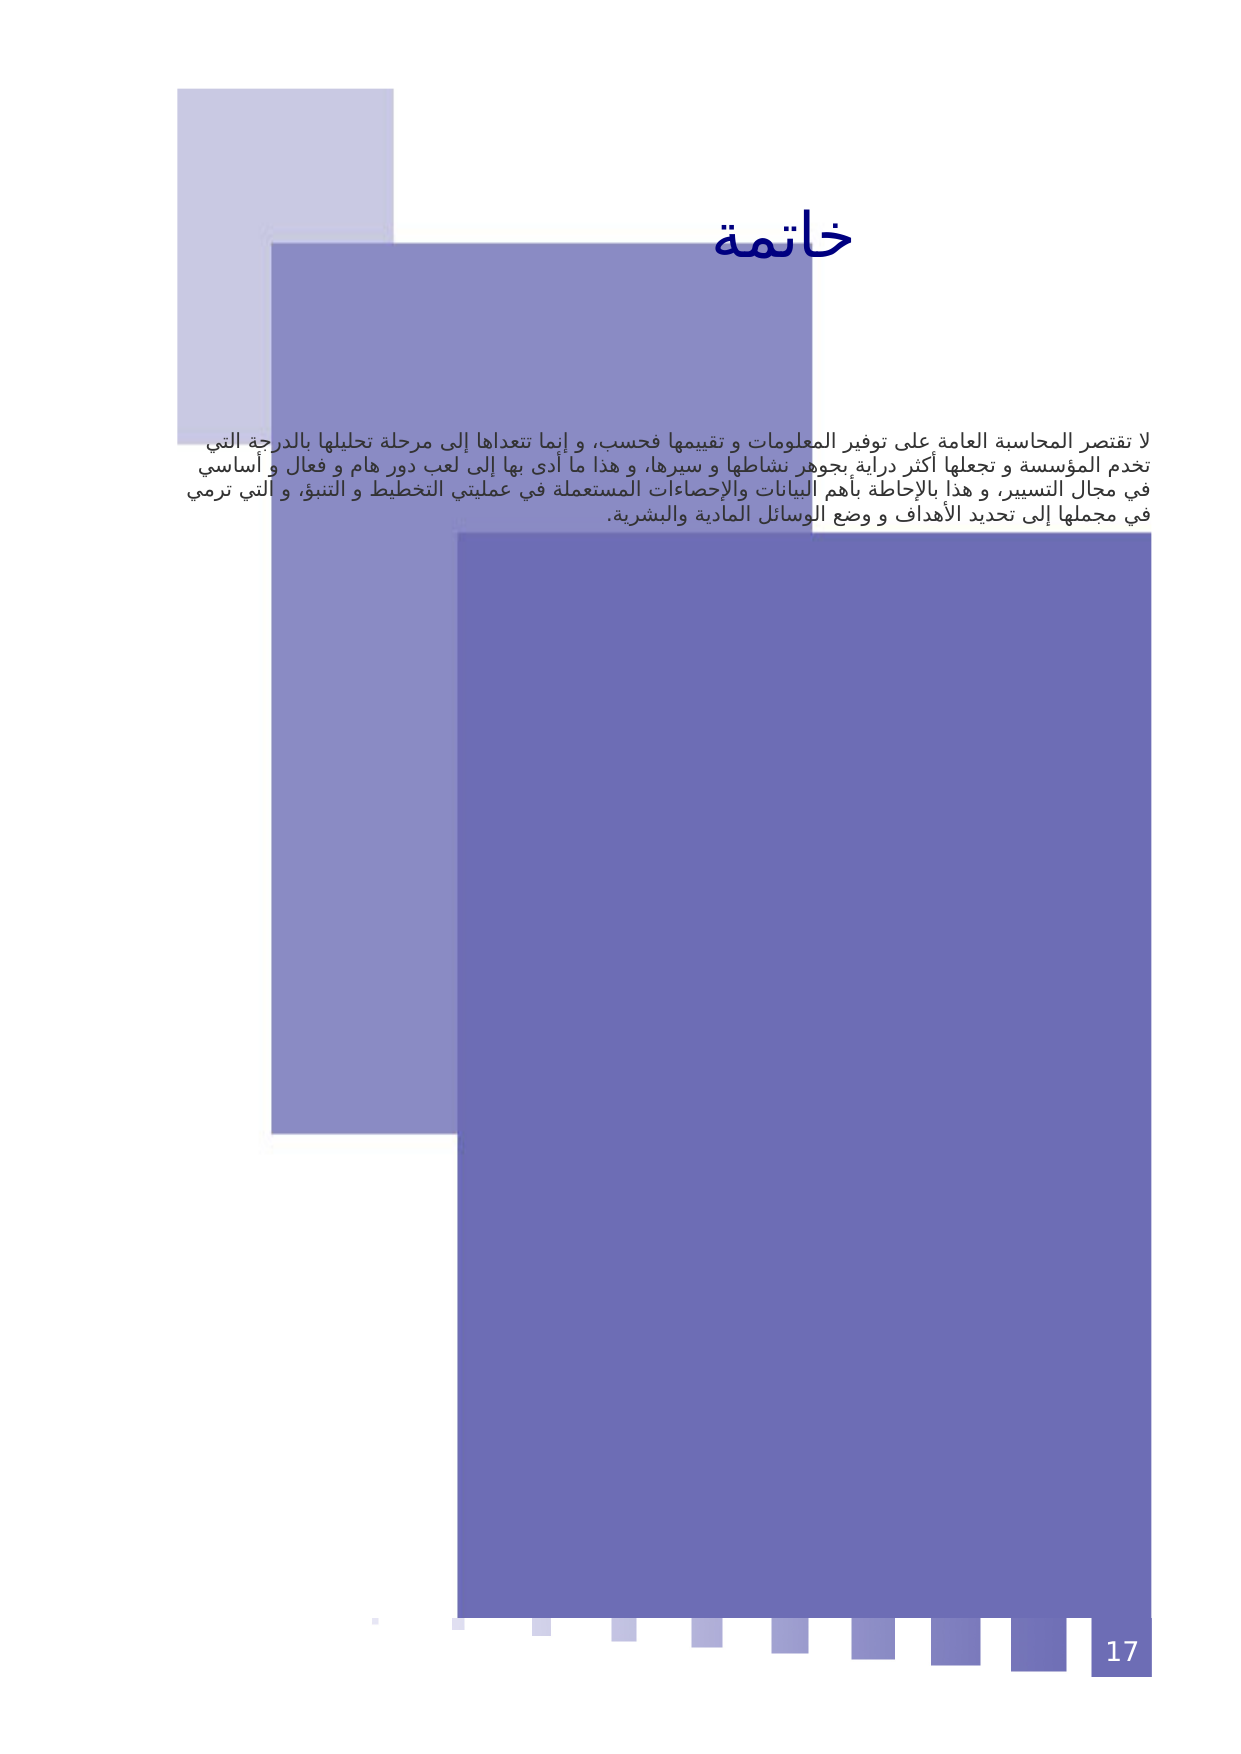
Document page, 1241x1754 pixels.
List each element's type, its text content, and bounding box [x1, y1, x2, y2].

picture [177, 526, 1152, 1677]
text لا تقتصر المحاسبة العامة على توفير المعلومات و تقييمها فحسب، و إنما تتعداها إلى مرحلة تحليلها بالدرجة التي تخدم المؤسسة و تجعلها أكثر دراية بجوهر نشاطها و سيرها، و هذا ما أدى بها إلى لعب دور هام و فعال و أساسي في مجال التسيير، و هذا بالإحاطة بأهم البيانات والإحصاءات المستعملة في عمليتي التخطيط و التنبؤ، و التي ترمي في مجملها إلى تحديد الأهداف و وضع الوسائل المادية والبشرية. [177, 429, 1152, 526]
picture [177, 88, 1152, 429]
title خاتمة [213, 199, 856, 272]
